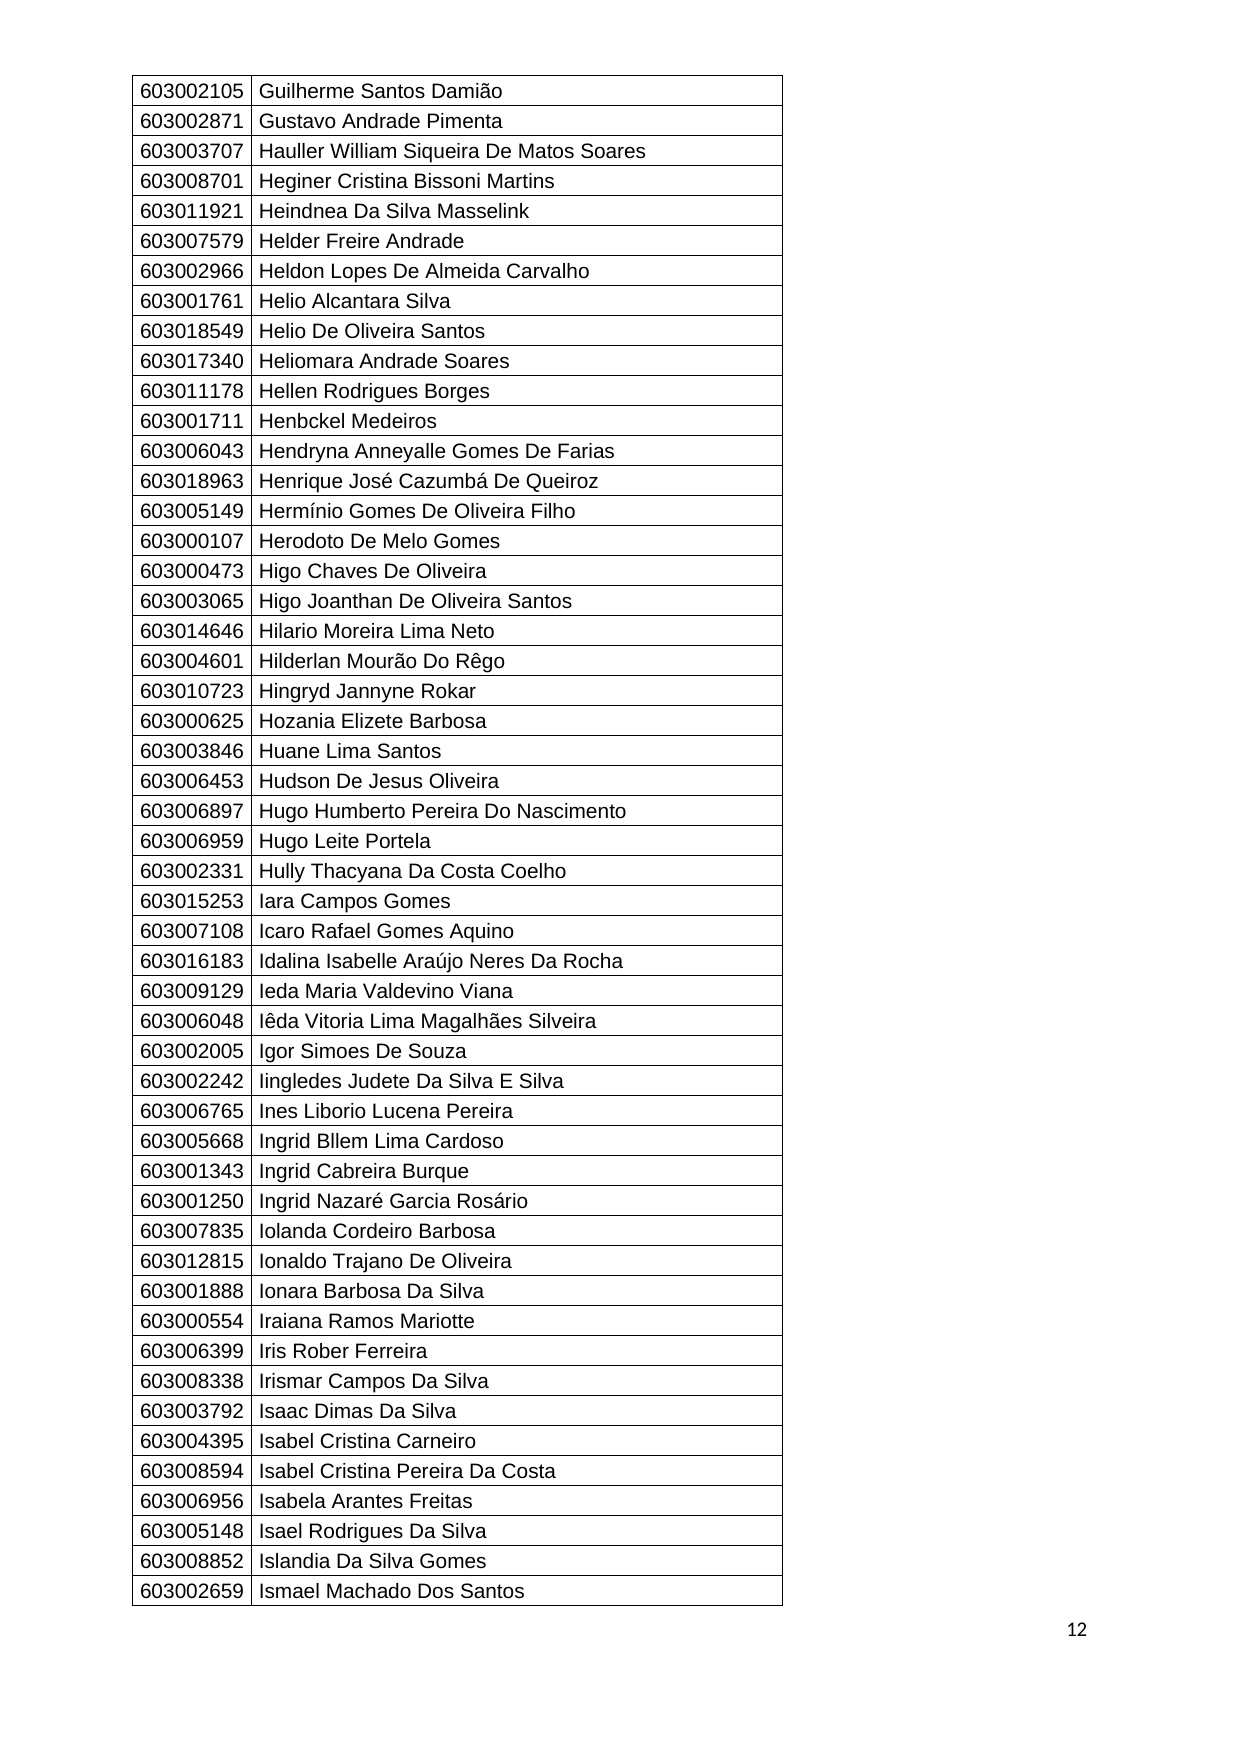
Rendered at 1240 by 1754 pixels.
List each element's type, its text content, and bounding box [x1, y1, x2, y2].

table_cell 603002005 [133, 1036, 251, 1065]
table_cell Herodoto De Melo Gomes [252, 526, 782, 555]
table_cell Hudson De Jesus Oliveira [252, 766, 782, 795]
table_cell 603001343 [133, 1156, 251, 1185]
table_cell 603000107 [133, 526, 251, 555]
table_cell 603001888 [133, 1276, 251, 1305]
table_cell 603014646 [133, 616, 251, 645]
table_cell 603005148 [133, 1516, 251, 1545]
table_cell Irismar Campos Da Silva [252, 1366, 782, 1395]
table_cell 603006453 [133, 766, 251, 795]
table_cell 603003707 [133, 136, 251, 165]
table_cell 603007108 [133, 916, 251, 945]
table_cell 603006956 [133, 1486, 251, 1515]
table_cell 603018549 [133, 316, 251, 345]
table_cell 603003065 [133, 586, 251, 615]
table_cell Heliomara Andrade Soares [252, 346, 782, 375]
table_cell Heldon Lopes De Almeida Carvalho [252, 256, 782, 285]
table_cell Iara Campos Gomes [252, 886, 782, 915]
table_cell Ingrid Cabreira Burque [252, 1156, 782, 1185]
table_cell 603003846 [133, 736, 251, 765]
table_cell 603000473 [133, 556, 251, 585]
table_cell 603001761 [133, 286, 251, 315]
table_cell 603002105 [133, 76, 251, 105]
table_cell Hellen Rodrigues Borges [252, 376, 782, 405]
table_cell Gustavo Andrade Pimenta [252, 106, 782, 135]
table_cell Iêda Vitoria Lima Magalhães Silveira [252, 1006, 782, 1035]
table_cell Hugo Leite Portela [252, 826, 782, 855]
table_cell Iris Rober Ferreira [252, 1336, 782, 1365]
table_cell 603005149 [133, 496, 251, 525]
table_cell Helder Freire Andrade [252, 226, 782, 255]
table_cell Iraiana Ramos Mariotte [252, 1306, 782, 1335]
table_cell Ingrid Bllem Lima Cardoso [252, 1126, 782, 1155]
table_cell 603003792 [133, 1396, 251, 1425]
table_cell Icaro Rafael Gomes Aquino [252, 916, 782, 945]
table_cell Hingryd Jannyne Rokar [252, 676, 782, 705]
table_cell Ionaldo Trajano De Oliveira [252, 1246, 782, 1275]
table_cell Hilderlan Mourão Do Rêgo [252, 646, 782, 675]
table_cell 603000625 [133, 706, 251, 735]
table_cell 603008594 [133, 1456, 251, 1485]
table_cell 603002242 [133, 1066, 251, 1095]
table_cell 603006765 [133, 1096, 251, 1125]
table_cell 603008852 [133, 1546, 251, 1575]
table_cell Hilario Moreira Lima Neto [252, 616, 782, 645]
table_cell Heginer Cristina Bissoni Martins [252, 166, 782, 195]
table_cell 603008338 [133, 1366, 251, 1395]
table_cell Huane Lima Santos [252, 736, 782, 765]
table_cell Hauller William Siqueira De Matos Soares [252, 136, 782, 165]
table_cell Ines Liborio Lucena Pereira [252, 1096, 782, 1125]
table_cell 603007579 [133, 226, 251, 255]
table_cell 603018963 [133, 466, 251, 495]
table_cell Isaac Dimas Da Silva [252, 1396, 782, 1425]
table_cell 603004395 [133, 1426, 251, 1455]
table_cell 603006048 [133, 1006, 251, 1035]
table_cell 603011178 [133, 376, 251, 405]
table_cell 603002331 [133, 856, 251, 885]
table_cell Hugo Humberto Pereira Do Nascimento [252, 796, 782, 825]
table_cell Ingrid Nazaré Garcia Rosário [252, 1186, 782, 1215]
table_cell Hully Thacyana Da Costa Coelho [252, 856, 782, 885]
table_cell 603005668 [133, 1126, 251, 1155]
table_cell Islandia Da Silva Gomes [252, 1546, 782, 1575]
table_cell 603015253 [133, 886, 251, 915]
table_cell Helio De Oliveira Santos [252, 316, 782, 345]
table_cell Isabela Arantes Freitas [252, 1486, 782, 1515]
table_cell 603001250 [133, 1186, 251, 1215]
table_cell 603001711 [133, 406, 251, 435]
table_cell Ismael Machado Dos Santos [252, 1576, 782, 1605]
table_cell Hermínio Gomes De Oliveira Filho [252, 496, 782, 525]
table_cell 603017340 [133, 346, 251, 375]
table_cell 603010723 [133, 676, 251, 705]
table_cell Hozania Elizete Barbosa [252, 706, 782, 735]
table_cell 603006043 [133, 436, 251, 465]
table_cell 603000554 [133, 1306, 251, 1335]
table_cell Iingledes Judete Da Silva E Silva [252, 1066, 782, 1095]
table_cell Iolanda Cordeiro Barbosa [252, 1216, 782, 1245]
table_cell 603002966 [133, 256, 251, 285]
table_cell Isael Rodrigues Da Silva [252, 1516, 782, 1545]
table_cell 603006959 [133, 826, 251, 855]
table_cell Hendryna Anneyalle Gomes De Farias [252, 436, 782, 465]
table_cell Heindnea Da Silva Masselink [252, 196, 782, 225]
table_cell 603016183 [133, 946, 251, 975]
table_cell 603009129 [133, 976, 251, 1005]
table_cell 603007835 [133, 1216, 251, 1245]
table_cell 603006897 [133, 796, 251, 825]
table_cell 603012815 [133, 1246, 251, 1275]
table_cell Idalina Isabelle Araújo Neres Da Rocha [252, 946, 782, 975]
table_cell Igor Simoes De Souza [252, 1036, 782, 1065]
table_cell Isabel Cristina Carneiro [252, 1426, 782, 1455]
table_cell 603011921 [133, 196, 251, 225]
table_cell Helio Alcantara Silva [252, 286, 782, 315]
table_cell Higo Joanthan De Oliveira Santos [252, 586, 782, 615]
table_cell 603004601 [133, 646, 251, 675]
table_cell Henrique José Cazumbá De Queiroz [252, 466, 782, 495]
table_cell 603002871 [133, 106, 251, 135]
table_cell Guilherme Santos Damião [252, 76, 782, 105]
table_cell Isabel Cristina Pereira Da Costa [252, 1456, 782, 1485]
table_cell 603006399 [133, 1336, 251, 1365]
table_cell 603008701 [133, 166, 251, 195]
table_cell Ionara Barbosa Da Silva [252, 1276, 782, 1305]
table_cell Higo Chaves De Oliveira [252, 556, 782, 585]
table_cell 603002659 [133, 1576, 251, 1605]
table_cell Henbckel Medeiros [252, 406, 782, 435]
table_cell Ieda Maria Valdevino Viana [252, 976, 782, 1005]
